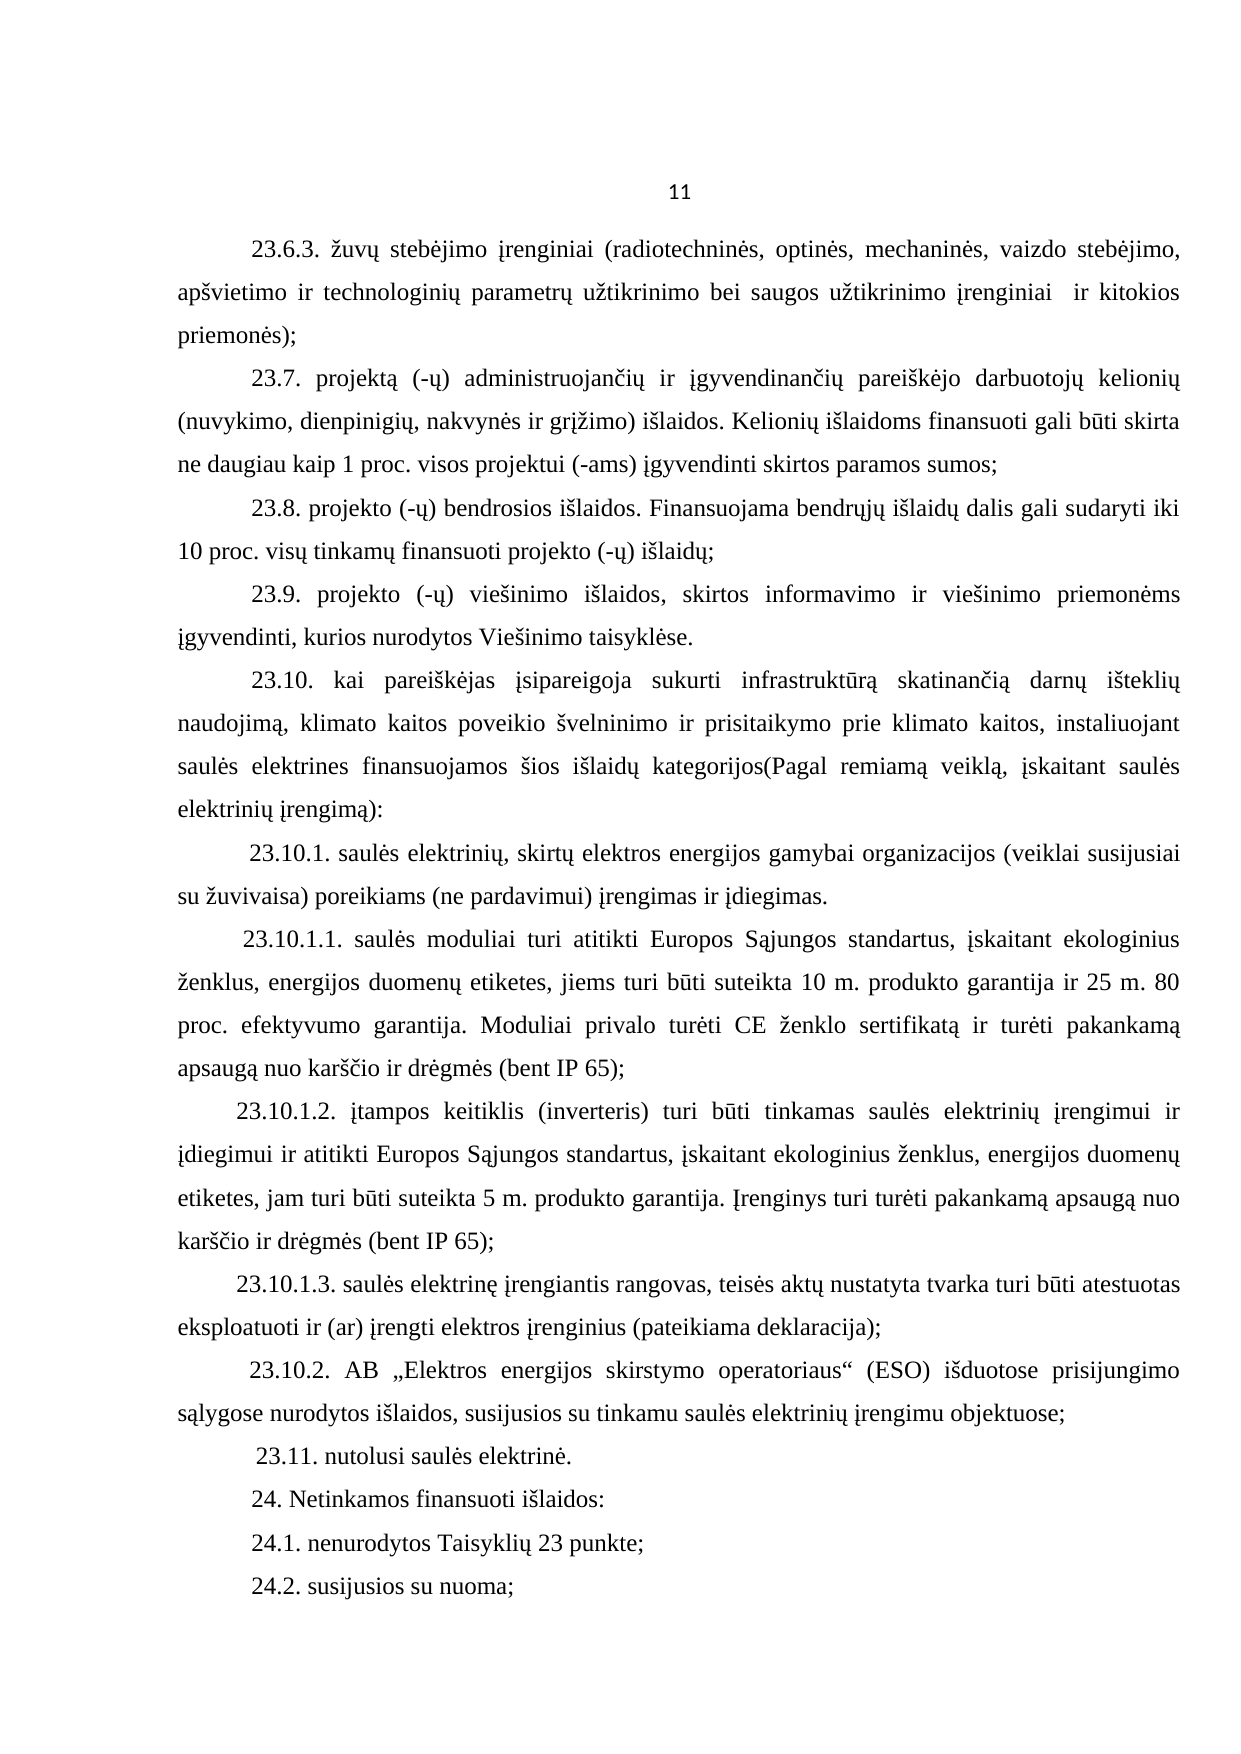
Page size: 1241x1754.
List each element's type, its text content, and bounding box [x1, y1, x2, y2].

text 23.10. kai pareiškėjas įsipareigoja sukurti infrastruktūrą skatinančią darnų išteklių naudojimą, klimato kaitos poveikio švelninimo ir prisitaikymo prie klimato kaitos, instaliuojant saulės elektrines finansuojamos šios išlaidų kategorijos(Pagal remiamą veiklą, įskaitant saulės elektrinių įrengimą): [177, 665, 1181, 823]
text 23.6.3. žuvų stebėjimo įrenginiai (radiotechninės, optinės, mechaninės, vaizdo stebėjimo, apšvietimo ir technologinių parametrų užtikrinimo bei saugos užtikrinimo įrenginiai ir kitokios priemonės); [177, 234, 1181, 349]
text 23.10.1. saulės elektrinių, skirtų elektros energijos gamybai organizacijos (veiklai susijusiai su žuvivaisa) poreikiams (ne pardavimui) įrengimas ir įdiegimas. [177, 838, 1181, 909]
text 24.1. nenurodytos Taisyklių 23 punkte; [177, 1528, 1181, 1556]
text 23.10.2. AB „Elektros energijos skirstymo operatoriaus“ (ESO) išduotose prisijungimo sąlygose nurodytos išlaidos, susijusios su tinkamu saulės elektrinių įrengimu objektuose; [177, 1355, 1181, 1427]
text 23.9. projekto (-ų) viešinimo išlaidos, skirtos informavimo ir viešinimo priemonėms įgyvendinti, kurios nurodytos Viešinimo taisyklėse. [177, 579, 1181, 651]
text 23.10.1.2. įtampos keitiklis (inverteris) turi būti tinkamas saulės elektrinių įrengimui ir įdiegimui ir atitikti Europos Sąjungos standartus, įskaitant ekologinius ženklus, energijos duomenų etiketes, jam turi būti suteikta 5 m. produkto garantija. Įrenginys turi turėti pakankamą apsaugą nuo karščio ir drėgmės (bent IP 65); [177, 1096, 1181, 1254]
text 23.10.1.3. saulės elektrinę įrengiantis rangovas, teisės aktų nustatyta tvarka turi būti atestuotas eksploatuoti ir (ar) įrengti elektros įrenginius (pateikiama deklaracija); [177, 1269, 1181, 1341]
text 23.11. nutolusi saulės elektrinė. [177, 1441, 1181, 1470]
text 23.8. projekto (-ų) bendrosios išlaidos. Finansuojama bendrųjų išlaidų dalis gali sudaryti iki 10 proc. visų tinkamų finansuoti projekto (-ų) išlaidų; [177, 493, 1181, 564]
text 24.2. susijusios su nuoma; [177, 1571, 1181, 1599]
text 23.7. projektą (-ų) administruojančių ir įgyvendinančių pareiškėjo darbuotojų kelionių (nuvykimo, dienpinigių, nakvynės ir grįžimo) išlaidos. Kelionių išlaidoms finansuoti gali būti skirta ne daugiau kaip 1 proc. visos projektui (-ams) įgyvendinti skirtos paramos sumos; [177, 363, 1181, 478]
text 24. Netinkamos finansuoti išlaidos: [177, 1484, 1181, 1513]
text 23.10.1.1. saulės moduliai turi atitikti Europos Sąjungos standartus, įskaitant ekologinius ženklus, energijos duomenų etiketes, jiems turi būti suteikta 10 m. produkto garantija ir 25 m. 80 proc. efektyvumo garantija. Moduliai privalo turėti CE ženklo sertifikatą ir turėti pakankamą apsaugą nuo karščio ir drėgmės (bent IP 65); [177, 924, 1181, 1082]
